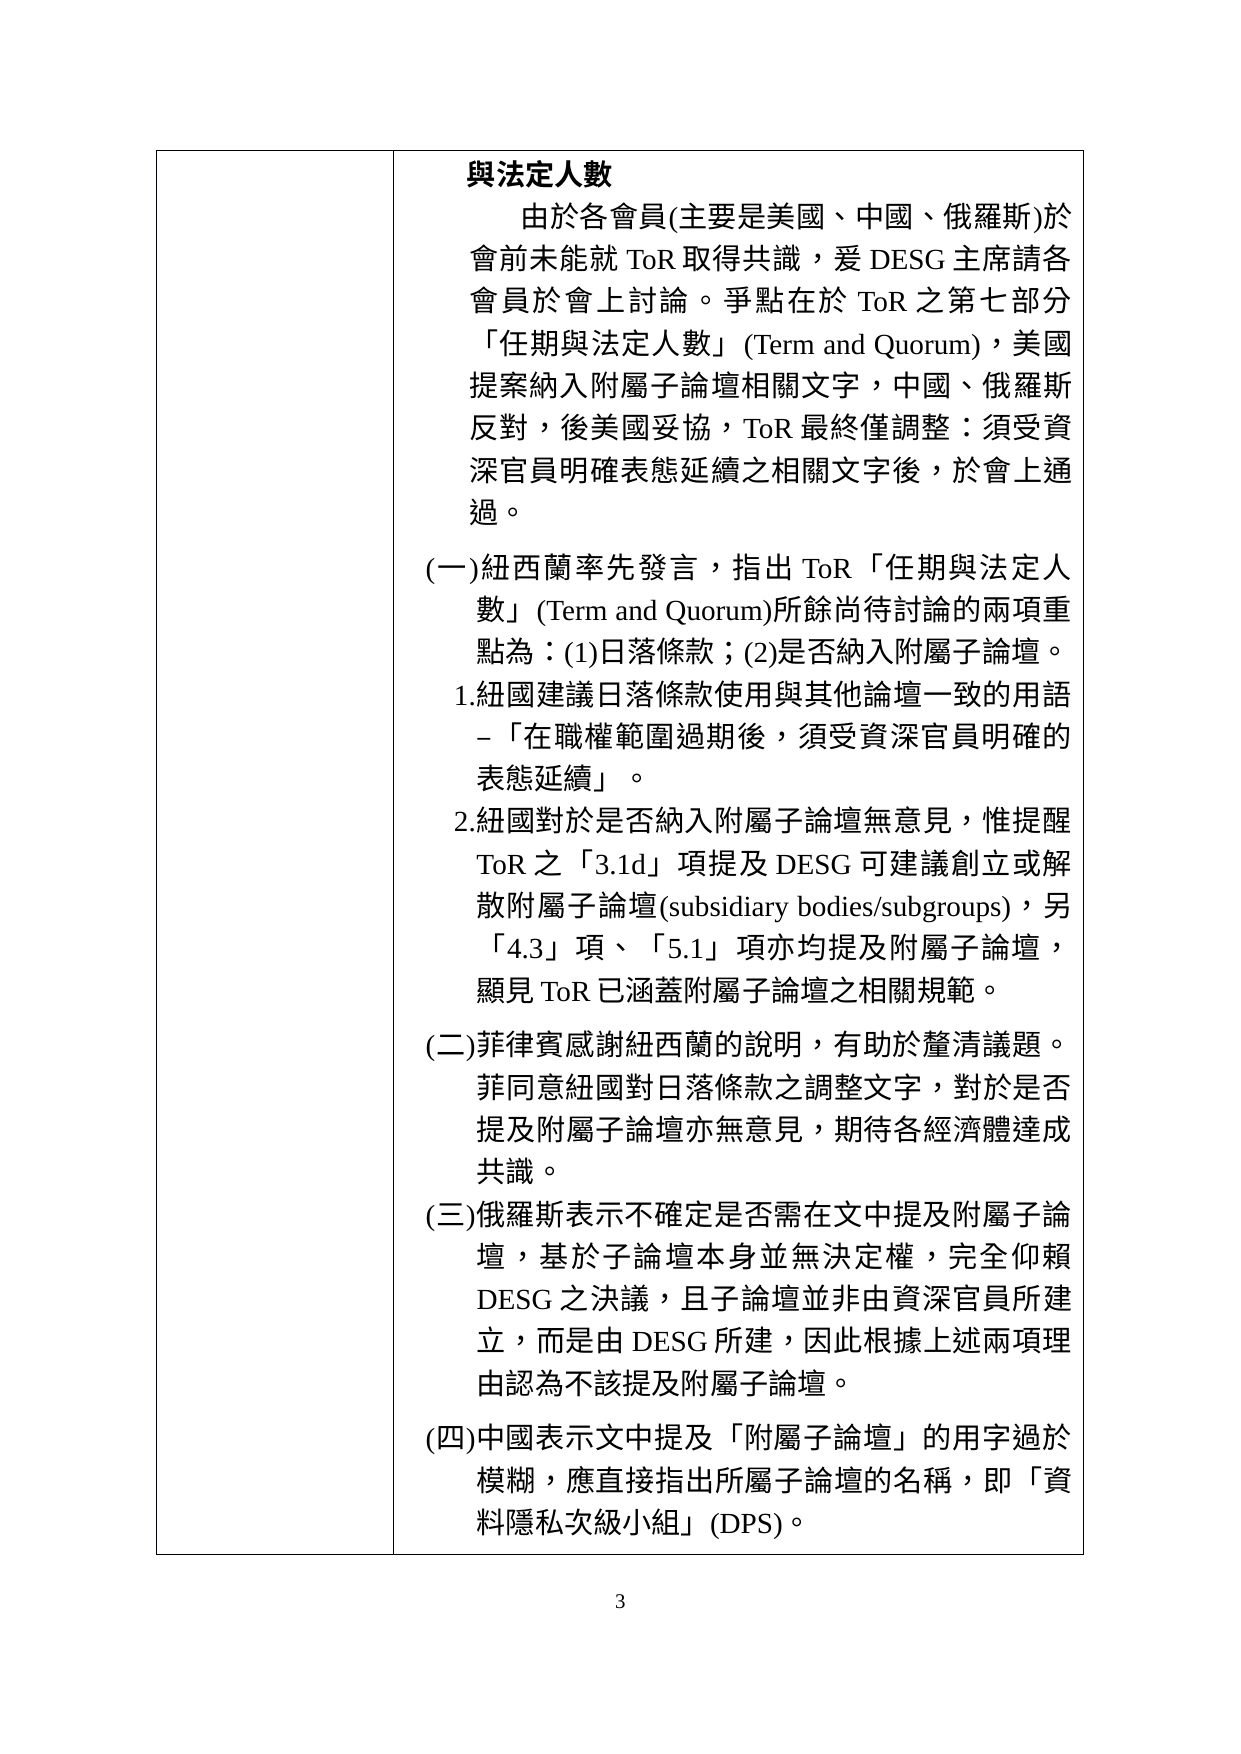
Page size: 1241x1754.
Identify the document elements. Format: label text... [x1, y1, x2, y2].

table_cell 與法定人數 由於各會員(主要是美國、中國、俄羅斯)於會前未能就ToR取得共識，爰DESG主席請各會員於會上討論。爭點在於ToR之第七部分「任期與法定人數」(Term and Quorum)，美國提案納入附屬子論壇相關文字，中國、俄羅斯反對，後美國妥協，ToR最終僅調整：須受資深官員明確表態延續之相關文字後，於會上通過。 (一)紐西蘭率先發言，指出ToR「任期與法定人數」(Term and Quorum)所餘尚待討論的兩項重點為：(1)日落條款；(2)是否納入附屬子論壇。 1.紐國建議日落條款使用與其他論壇一致的用語–「在職權範圍過期後，須受資深官員明確的表態延續」。 2.紐國對於是否納入附屬子論壇無意見，惟提醒ToR之「3.1d」項提及DESG可建議創立或解散附屬子論壇(subsidiary bodies/subgroups)，另「4.3」項、「5.1」項亦均提及附屬子論壇，顯見ToR已涵蓋附屬子論壇之相關規範。 (二)菲律賓感謝紐西蘭的說明，有助於釐清議題。菲同意紐國對日落條款之調整文字，對於是否提及附屬子論壇亦無意見，期待各經濟體達成共識。 (三)俄羅斯表示不確定是否需在文中提及附屬子論壇，基於子論壇本身並無決定權，完全仰賴 DESG之決議，且子論壇並非由資深官員所建立，而是由DESG所建，因此根據上述兩項理由認為不該提及附屬子論壇。 (四)中國表示文中提及「附屬子論壇」的用字過於模糊，應直接指出所屬子論壇的名稱，即「資料隱私次級小組」(DPS)。 [394, 151, 1083, 1554]
table_cell [157, 151, 393, 1554]
